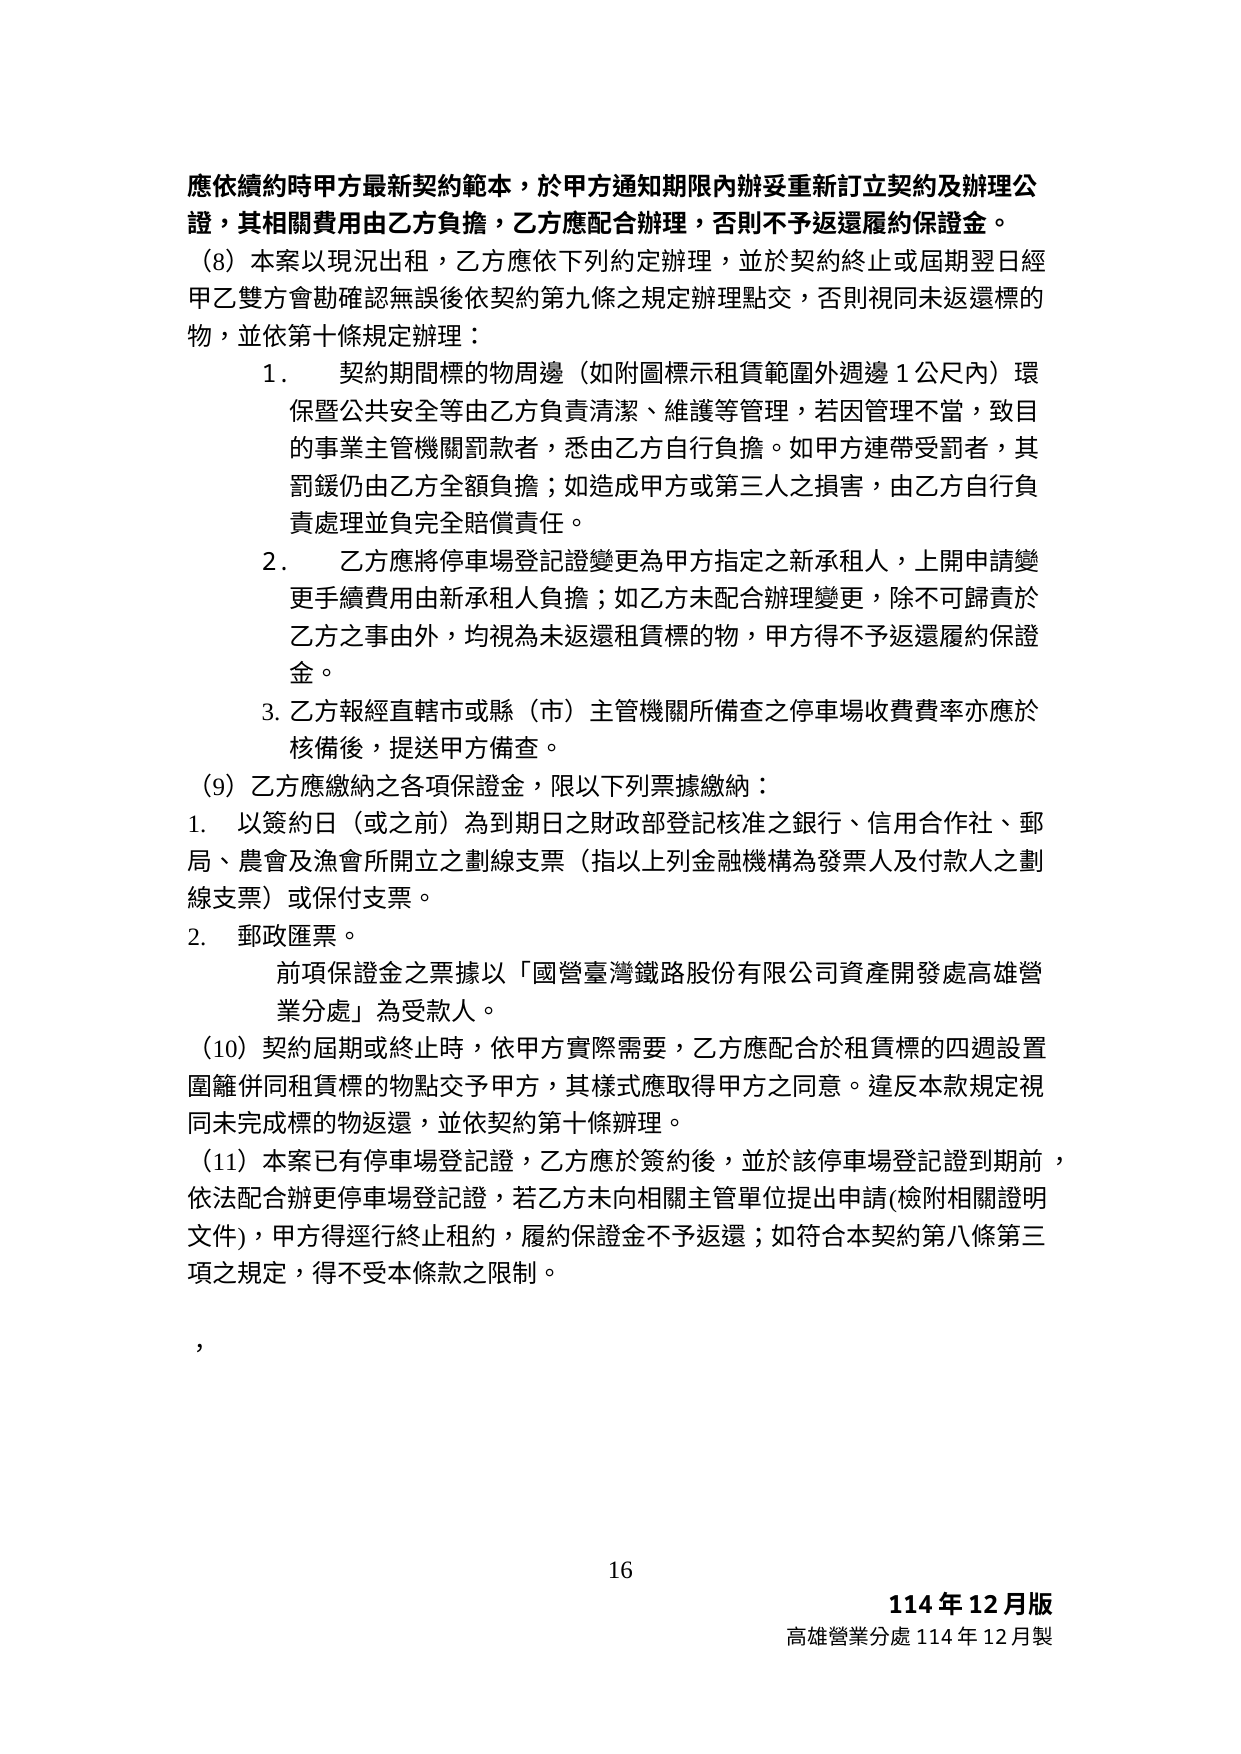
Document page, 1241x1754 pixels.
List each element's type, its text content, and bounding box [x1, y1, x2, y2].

list 以簽約日（或之前）為到期日之財政部登記核准之銀行、信用合作社、郵局、農會及漁會所開立之劃線支票（指以上列金融機構為發票人及付款人之劃線支票）或保付支票。 [187, 803, 1047, 915]
text ， [187, 1328, 1047, 1365]
text 前項保證金之票據以「國營臺灣鐵路股份有限公司資產開發處高雄營業分處」為受款人。 [276, 953, 1047, 1028]
list 契約屆期或終止時，依甲方實際需要，乙方應配合於租賃標的四週設置圍籬併同租賃標的物點交予甲方，其樣式應取得甲方之同意。違反本款規定視同未完成標的物返還，並依契約第十條辧理。 [187, 1028, 1047, 1140]
list 本案以現況出租，乙方應依下列約定辦理，並於契約終止或屆期翌日經甲乙雙方會勘確認無誤後依契約第九條之規定辦理點交，否則視同未返還標的物，並依第十條規定辦理： [187, 240, 1047, 353]
list 應依續約時甲方最新契約範本，於甲方通知期限內辦妥重新訂立契約及辦理公證，其相關費用由乙方負擔，乙方應配合辦理，否則不予返還履約保證金。 [187, 165, 1047, 240]
list 乙方應繳納之各項保證金，限以下列票據繳納： [187, 765, 1047, 803]
list 乙方報經直轄市或縣（市）主管機關所備查之停車場收費費率亦應於核備後，提送甲方備查。 [261, 690, 1047, 765]
list 本案已有停車場登記證，乙方應於簽約後，並於該停車場登記證到期前，依法配合辦更停車場登記證，若乙方未向相關主管單位提出申請(檢附相關證明文件)，甲方得逕行終止租約，履約保證金不予返還；如符合本契約第八條第三項之規定，得不受本條款之限制。 [187, 1140, 1047, 1290]
list 乙方應將停車場登記證變更為甲方指定之新承租人，上開申請變更手續費用由新承租人負擔；如乙方未配合辦理變更，除不可歸責於乙方之事由外，均視為未返還租賃標的物，甲方得不予返還履約保證金。 [261, 540, 1047, 690]
list 契約期間標的物周邊（如附圖標示租賃範圍外週邊1公尺內）環保暨公共安全等由乙方負責清潔、維護等管理，若因管理不當，致目的事業主管機關罰款者，悉由乙方自行負擔。如甲方連帶受罰者，其罰鍰仍由乙方全額負擔；如造成甲方或第三人之損害，由乙方自行負責處理並負完全賠償責任。 [261, 353, 1047, 540]
list 郵政匯票。 [187, 915, 1047, 953]
